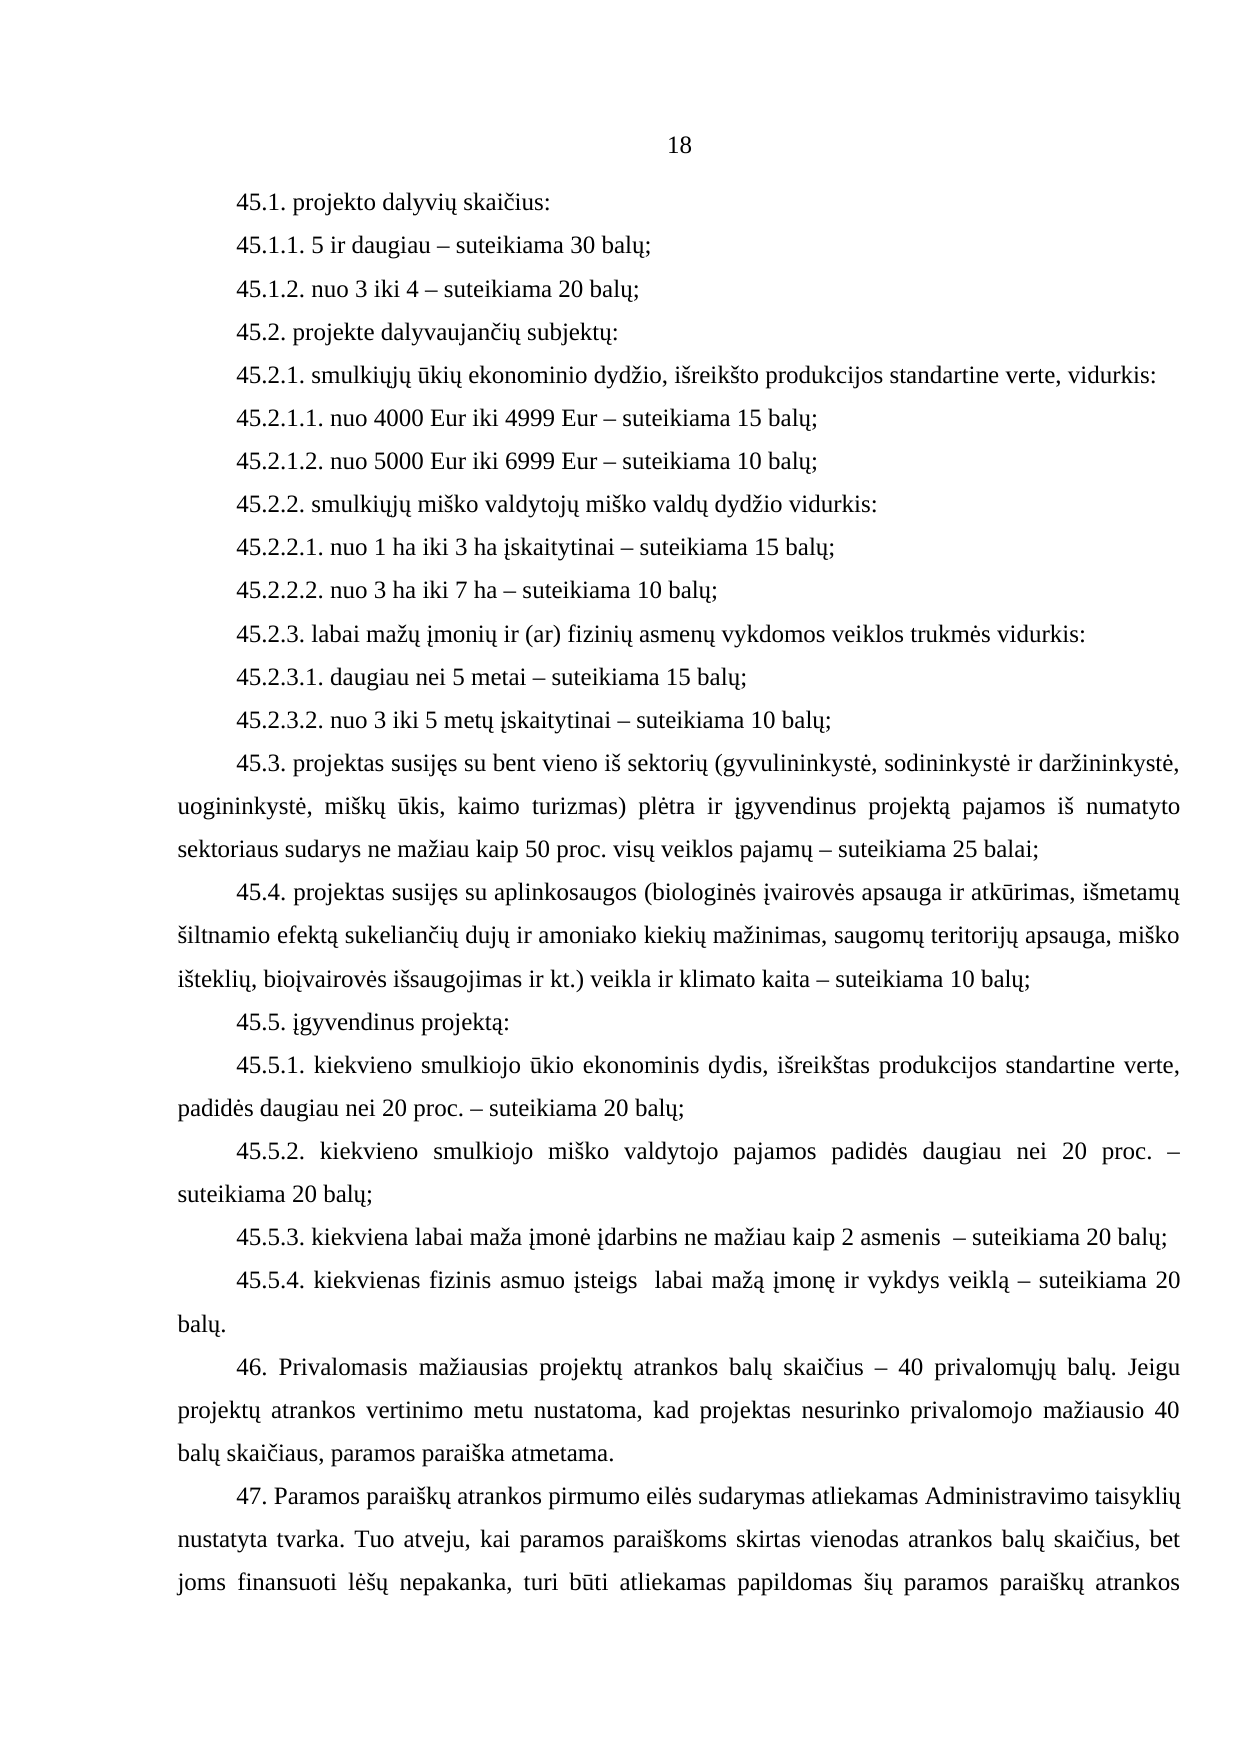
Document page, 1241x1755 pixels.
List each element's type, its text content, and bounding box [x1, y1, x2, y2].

text 45.5.4. kiekvienas fizinis asmuo įsteigs labai mažą įmonę ir vykdys veiklą – suteikiama 20 balų. [177, 1266, 1181, 1337]
text 45.2.2. smulkiųjų miško valdytojų miško valdų dydžio vidurkis: [177, 489, 1181, 518]
text 45.2. projekte dalyvaujančių subjektų: [177, 317, 1181, 346]
text 45.2.3. labai mažų įmonių ir (ar) fizinių asmenų vykdomos veiklos trukmės vidurkis: [177, 619, 1181, 647]
text 45.3. projektas susijęs su bent vieno iš sektorių (gyvulininkystė, sodininkystė ir daržininkystė, uogininkystė, miškų ūkis, kaimo turizmas) plėtra ir įgyvendinus projektą pajamos iš numatyto sektoriaus sudarys ne mažiau kaip 50 proc. visų veiklos pajamų – suteikiama 25 balai; [177, 748, 1181, 863]
text 47. Paramos paraiškų atrankos pirmumo eilės sudarymas atliekamas Administravimo taisyklių nustatyta tvarka. Tuo atveju, kai paramos paraiškoms skirtas vienodas atrankos balų skaičius, bet joms finansuoti lėšų nepakanka, turi būti atliekamas papildomas šių paramos paraiškų atrankos [177, 1481, 1181, 1596]
text 45.2.2.1. nuo 1 ha iki 3 ha įskaitytinai – suteikiama 15 balų; [177, 532, 1181, 561]
text 45.5. įgyvendinus projektą: [177, 1007, 1181, 1036]
text 46. Privalomasis mažiausias projektų atrankos balų skaičius – 40 privalomųjų balų. Jeigu projektų atrankos vertinimo metu nustatoma, kad projektas nesurinko privalomojo mažiausio 40 balų skaičiaus, paramos paraiška atmetama. [177, 1352, 1181, 1467]
text 45.2.3.1. daugiau nei 5 metai – suteikiama 15 balų; [177, 662, 1181, 691]
text 45.2.2.2. nuo 3 ha iki 7 ha – suteikiama 10 balų; [177, 576, 1181, 604]
text 45.1.1. 5 ir daugiau – suteikiama 30 balų; [177, 231, 1181, 259]
text 45.5.2. kiekvieno smulkiojo miško valdytojo pajamos padidės daugiau nei 20 proc. – suteikiama 20 balų; [177, 1136, 1181, 1208]
text 45.1. projekto dalyvių skaičius: [177, 187, 1181, 216]
text 45.1.2. nuo 3 iki 4 – suteikiama 20 balų; [177, 274, 1181, 302]
text 45.2.1. smulkiųjų ūkių ekonominio dydžio, išreikšto produkcijos standartine verte, vidurkis: [177, 360, 1181, 389]
text 45.2.1.2. nuo 5000 Eur iki 6999 Eur – suteikiama 10 balų; [177, 446, 1181, 475]
text 45.5.3. kiekviena labai maža įmonė įdarbins ne mažiau kaip 2 asmenis – suteikiama 20 balų; [177, 1222, 1181, 1251]
text 45.5.1. kiekvieno smulkiojo ūkio ekonominis dydis, išreikštas produkcijos standartine verte, padidės daugiau nei 20 proc. – suteikiama 20 balų; [177, 1050, 1181, 1122]
text 45.2.1.1. nuo 4000 Eur iki 4999 Eur – suteikiama 15 balų; [177, 403, 1181, 432]
text 45.4. projektas susijęs su aplinkosaugos (biologinės įvairovės apsauga ir atkūrimas, išmetamų šiltnamio efektą sukeliančių dujų ir amoniako kiekių mažinimas, saugomų teritorijų apsauga, miško išteklių, bioįvairovės išsaugojimas ir kt.) veikla ir klimato kaita – suteikiama 10 balų; [177, 877, 1181, 992]
text 45.2.3.2. nuo 3 iki 5 metų įskaitytinai – suteikiama 10 balų; [177, 705, 1181, 734]
